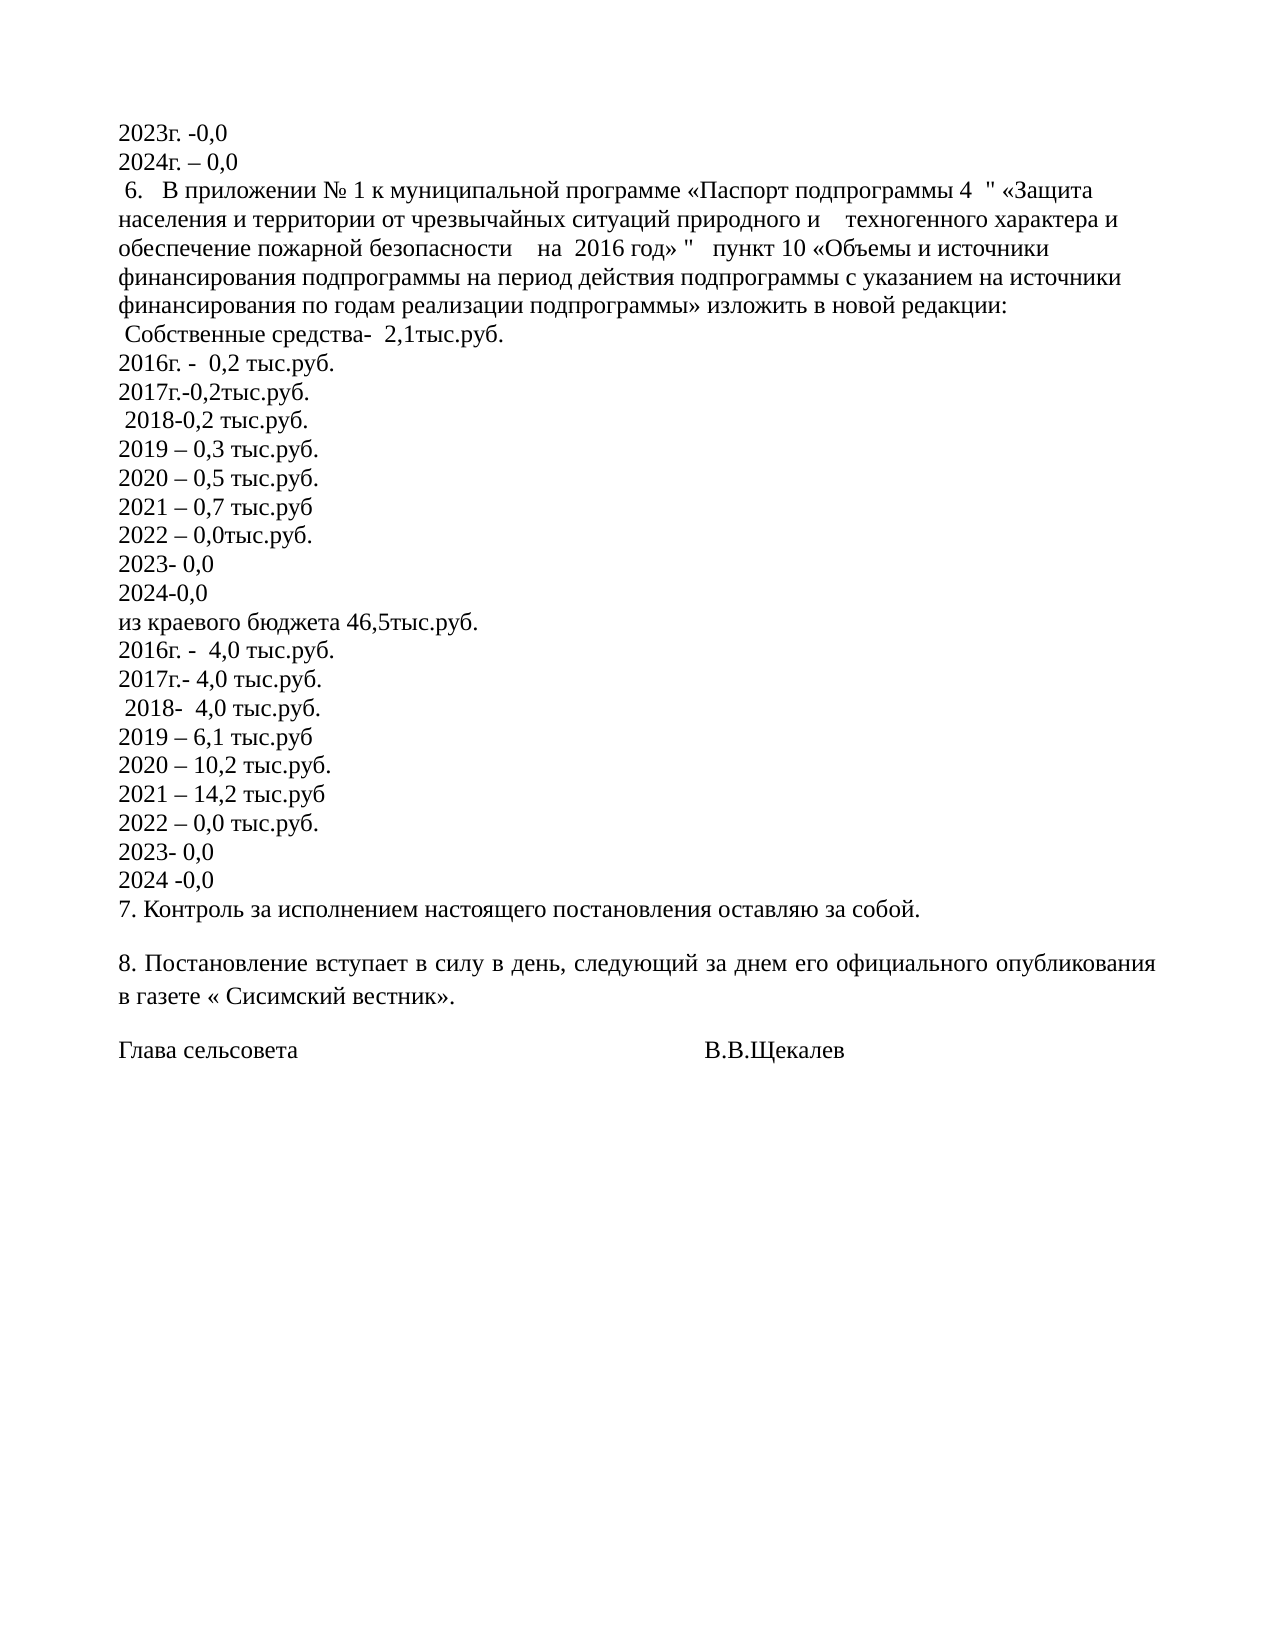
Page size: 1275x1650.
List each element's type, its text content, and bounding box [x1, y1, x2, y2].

text 2017г.-0,2тыс.руб. [118, 377, 1157, 406]
text из краевого бюджета 46,5тыс.руб. [118, 607, 1157, 636]
text Собственные средства- 2,1тыс.руб. [118, 319, 1157, 348]
text 2022 – 0,0 тыс.руб. [118, 808, 1157, 837]
text Глава сельсовета В.В.Щекалев [118, 1035, 1157, 1064]
text 2023- 0,0 [118, 837, 1157, 866]
text 2016г. - 4,0 тыс.руб. [118, 636, 1157, 664]
text 8. Постановление вступает в силу в день, следующий за днем его официального опубликования в газете « Сисимский вестник». [118, 948, 1157, 1010]
text 2016г. - 0,2 тыс.руб. [118, 348, 1157, 377]
text 2019 – 0,3 тыс.руб. [118, 434, 1157, 463]
text 2021 – 14,2 тыс.руб [118, 779, 1157, 808]
text 2019 – 6,1 тыс.руб [118, 722, 1157, 751]
text 2024г. – 0,0 [118, 147, 1157, 176]
text 2024-0,0 [118, 578, 1157, 607]
text 2020 – 10,2 тыс.руб. [118, 751, 1157, 779]
text 2022 – 0,0тыс.руб. [118, 521, 1157, 549]
text 2018- 4,0 тыс.руб. [118, 693, 1157, 722]
text 2024 -0,0 [118, 866, 1157, 894]
text 2023- 0,0 [118, 549, 1157, 578]
text 2020 – 0,5 тыс.руб. [118, 463, 1157, 492]
text 7. Контроль за исполнением настоящего постановления оставляю за собой. [118, 894, 1157, 923]
text 2023г. -0,0 [118, 118, 1157, 147]
text 2017г.- 4,0 тыс.руб. [118, 664, 1157, 693]
text 2018-0,2 тыс.руб. [118, 406, 1157, 434]
text 2021 – 0,7 тыс.руб [118, 492, 1157, 521]
text 6. В приложении № 1 к муниципальной программе «Паспорт подпрограммы 4 " «Защита населения и территории от чрезвычайных ситуаций природного и техногенного характера и обеспечение пожарной безопасности на 2016 год» " пункт 10 «Объемы и источники финансирования подпрограммы на период действия подпрограммы с указанием на источники финансирования по годам реализации подпрограммы» изложить в новой редакции: [118, 176, 1157, 319]
